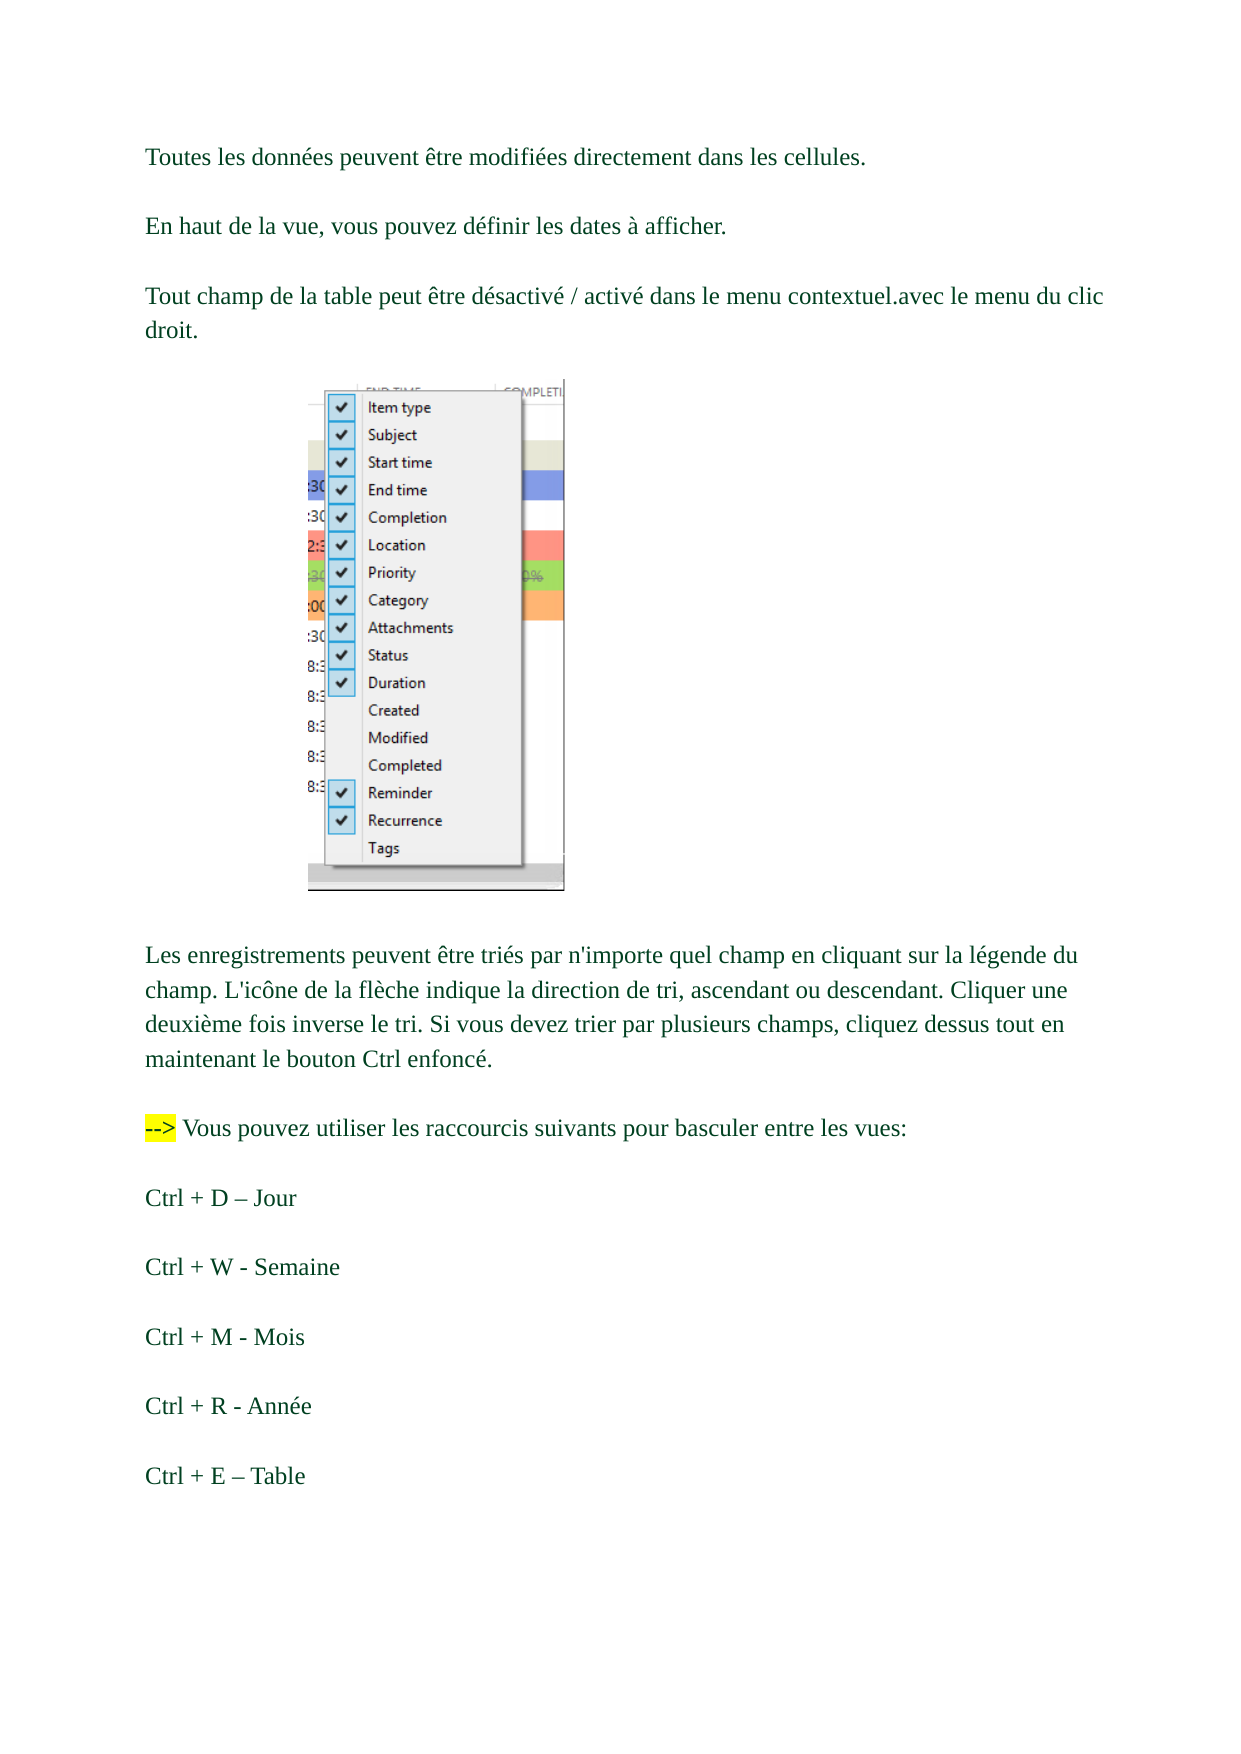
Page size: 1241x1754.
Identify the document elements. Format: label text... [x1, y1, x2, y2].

table_header [118, 118, 1151, 1513]
table_cell Toutes les données peuvent être modifiées directement dans les cellules. En haut de la vue, vous pouvez définir les dates à afficher. Tout champ de la table peut être désactivé / activé dans le menu contextuel.avec le menu du clic droit. Les enregistrements peuvent être triés par n'importe quel champ en cliquant sur la légende du champ. L'icône de la flèche indique la direction de tri, ascendant ou descendant. Cliquer une deuxième fois inverse le tri. Si vous devez trier par plusieurs champs, cliquez dessus tout en maintenant le bouton Ctrl enfoncé. --> Vous pouvez utiliser les raccourcis suivants pour basculer entre les vues: Ctrl + D – Jour Ctrl + W - Semaine Ctrl + M - Mois Ctrl + R - Année Ctrl + E – Table [145, 124, 1142, 1507]
table_cell [118, 124, 145, 1507]
picture [308, 379, 565, 891]
